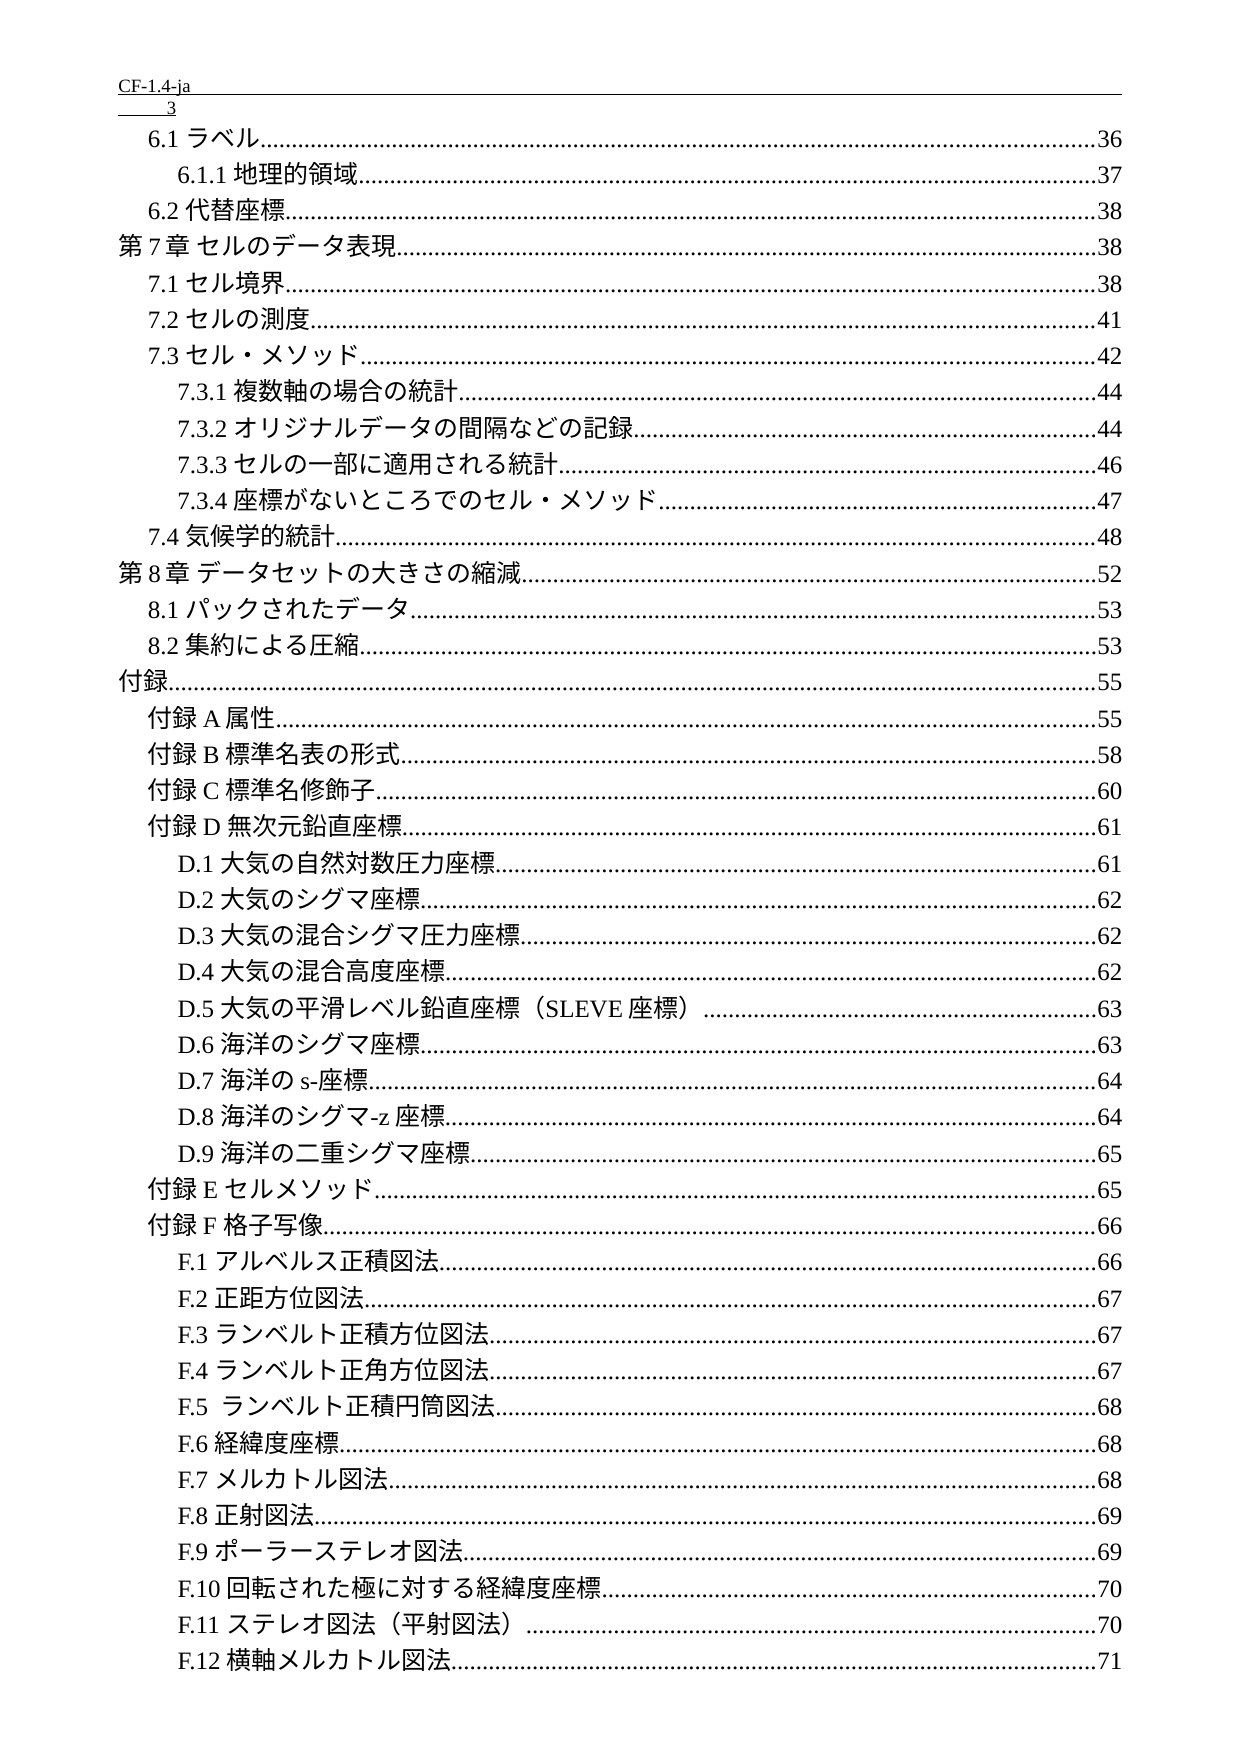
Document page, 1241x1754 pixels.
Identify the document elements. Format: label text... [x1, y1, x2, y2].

text 7.4 気候学的統計 48 [148, 517, 1122, 553]
text D.3 大気の混合シグマ圧力座標 62 [177, 916, 1122, 952]
text 6.1.1 地理的領域 37 [177, 154, 1122, 191]
text 付録C 標準名修飾子 60 [148, 771, 1122, 807]
text D.6 海洋のシグマ座標 63 [177, 1024, 1122, 1061]
text 第8章 データセットの大きさの縮減 52 [118, 553, 1122, 589]
text D.8 海洋のシグマ-z座標 64 [177, 1097, 1122, 1133]
text F.4 ランベルト正角方位図法 67 [177, 1351, 1122, 1387]
text F.1 アルベルス正積図法 66 [177, 1242, 1122, 1278]
text 付録D 無次元鉛直座標 61 [148, 807, 1122, 843]
text 8.1 パックされたデータ 53 [148, 589, 1122, 626]
text F.8 正射図法 69 [177, 1496, 1122, 1532]
text D.1 大気の自然対数圧力座標 61 [177, 843, 1122, 879]
text D.5 大気の平滑レベル鉛直座標（SLEVE座標） 63 [177, 988, 1122, 1024]
text 7.3.2 オリジナルデータの間隔などの記録 44 [177, 408, 1122, 444]
text F.12 横軸メルカトル図法 71 [177, 1641, 1122, 1677]
text 7.2 セルの測度 41 [148, 299, 1122, 336]
text 6.2 代替座標 38 [148, 191, 1122, 227]
text F.3 ランベルト正積方位図法 67 [177, 1314, 1122, 1351]
text F.10 回転された極に対する経緯度座標 70 [177, 1568, 1122, 1604]
text 付録B 標準名表の形式 58 [148, 734, 1122, 771]
text 第7章 セルのデータ表現 38 [118, 227, 1122, 263]
text 付録F 格子写像 66 [148, 1206, 1122, 1242]
text F.2 正距方位図法 67 [177, 1278, 1122, 1314]
text 7.1 セル境界 38 [148, 263, 1122, 299]
text D.9 海洋の二重シグマ座標 65 [177, 1133, 1122, 1169]
text 付録A 属性 55 [148, 698, 1122, 734]
text 7.3.3 セルの一部に適用される統計 46 [177, 444, 1122, 481]
text 付録E セルメソッド 65 [148, 1169, 1122, 1206]
text D.7 海洋のs-座標 64 [177, 1061, 1122, 1097]
text 7.3.1 複数軸の場合の統計 44 [177, 372, 1122, 408]
text F.5 ランベルト正積円筒図法 68 [177, 1387, 1122, 1423]
text 付録 55 [118, 662, 1122, 698]
text 7.3 セル・メソッド 42 [148, 336, 1122, 372]
text 6.1 ラベル 36 [148, 118, 1122, 154]
text D.2 大気のシグマ座標 62 [177, 879, 1122, 916]
text F.9 ポーラーステレオ図法 69 [177, 1532, 1122, 1568]
text F.7 メルカトル図法 68 [177, 1459, 1122, 1496]
text D.4 大気の混合高度座標 62 [177, 952, 1122, 988]
text F.6 経緯度座標 68 [177, 1423, 1122, 1459]
text F.11 ステレオ図法（平射図法） 70 [177, 1604, 1122, 1641]
text 8.2 集約による圧縮 53 [148, 626, 1122, 662]
text 7.3.4 座標がないところでのセル・メソッド 47 [177, 481, 1122, 517]
